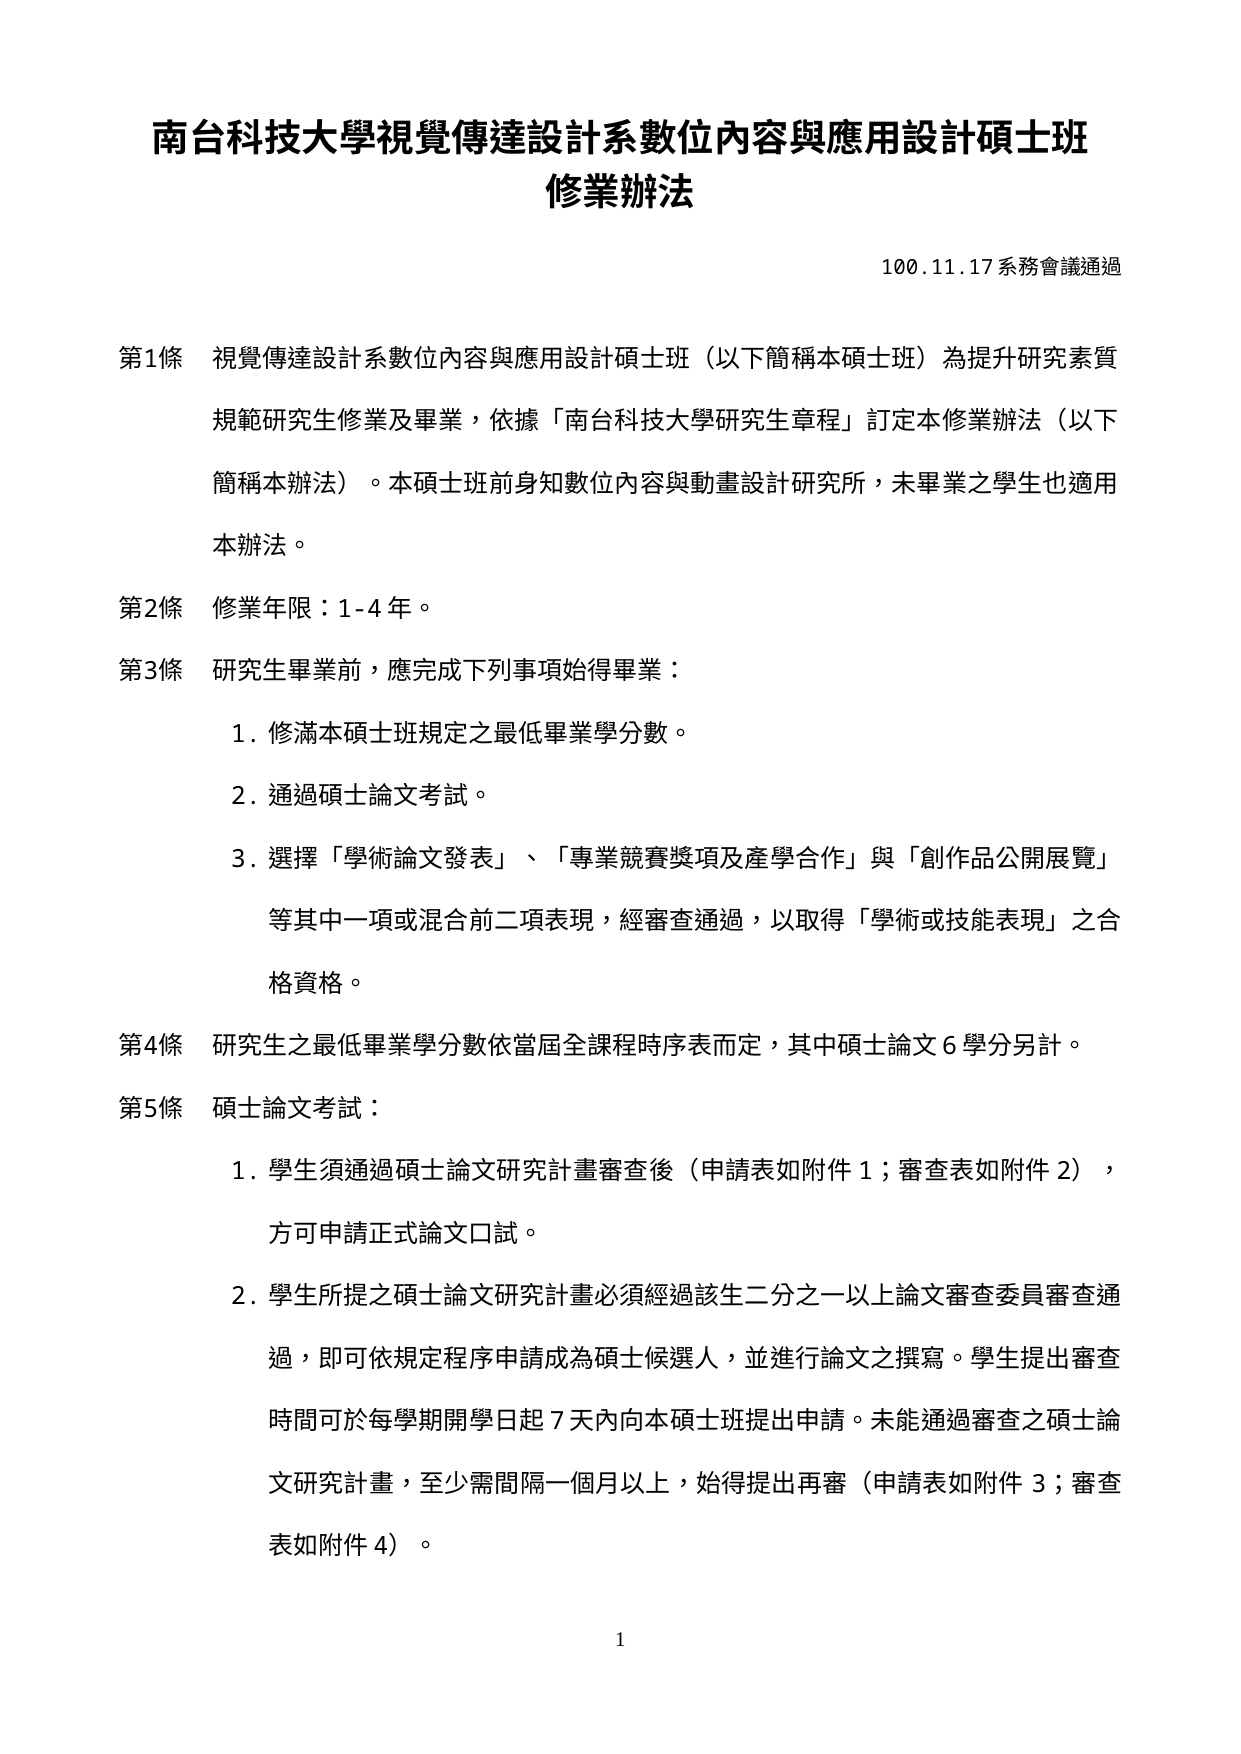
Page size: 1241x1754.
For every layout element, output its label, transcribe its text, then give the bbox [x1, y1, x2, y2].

list 研究生畢業前，應完成下列事項始得畢業： [118, 627, 1122, 689]
text 100.11.17系務會議通過 [118, 250, 1122, 281]
list 研究生之最低畢業學分數依當屆全課程時序表而定，其中碩士論文6學分另計。 [118, 1002, 1122, 1064]
list 學生須通過碩士論文研究計畫審查後（申請表如附件1；審查表如附件2），方可申請正式論文口試。 [231, 1127, 1122, 1252]
list 修業年限：1-4年。 [118, 564, 1122, 627]
list 選擇「學術論文發表」、「專業競賽獎項及產學合作」與「創作品公開展覽」等其中一項或混合前二項表現，經審查通過，以取得「學術或技能表現」之合格資格。 [231, 814, 1122, 1002]
list 學生所提之碩士論文研究計畫必須經過該生二分之一以上論文審查委員審查通過，即可依規定程序申請成為碩士候選人，並進行論文之撰寫。學生提出審查時間可於每學期開學日起7天內向本碩士班提出申請。未能通過審查之碩士論文研究計畫，至少需間隔一個月以上，始得提出再審（申請表如附件3；審查表如附件4）。 [231, 1252, 1122, 1564]
list 修滿本碩士班規定之最低畢業學分數。 [231, 689, 1122, 752]
text 南台科技大學視覺傳達設計系數位內容與應用設計碩士班 [118, 108, 1122, 162]
list 通過碩士論文考試。 [231, 752, 1122, 814]
list 碩士論文考試： [118, 1064, 1122, 1127]
text 修業辦法 [118, 162, 1122, 216]
list 視覺傳達設計系數位內容與應用設計碩士班（以下簡稱本碩士班）為提升研究素質，規範研究生修業及畢業，依據「南台科技大學研究生章程」訂定本修業辦法（以下簡稱本辦法）。本碩士班前身知數位內容與動畫設計研究所，未畢業之學生也適用本辦法。 [118, 314, 1122, 564]
